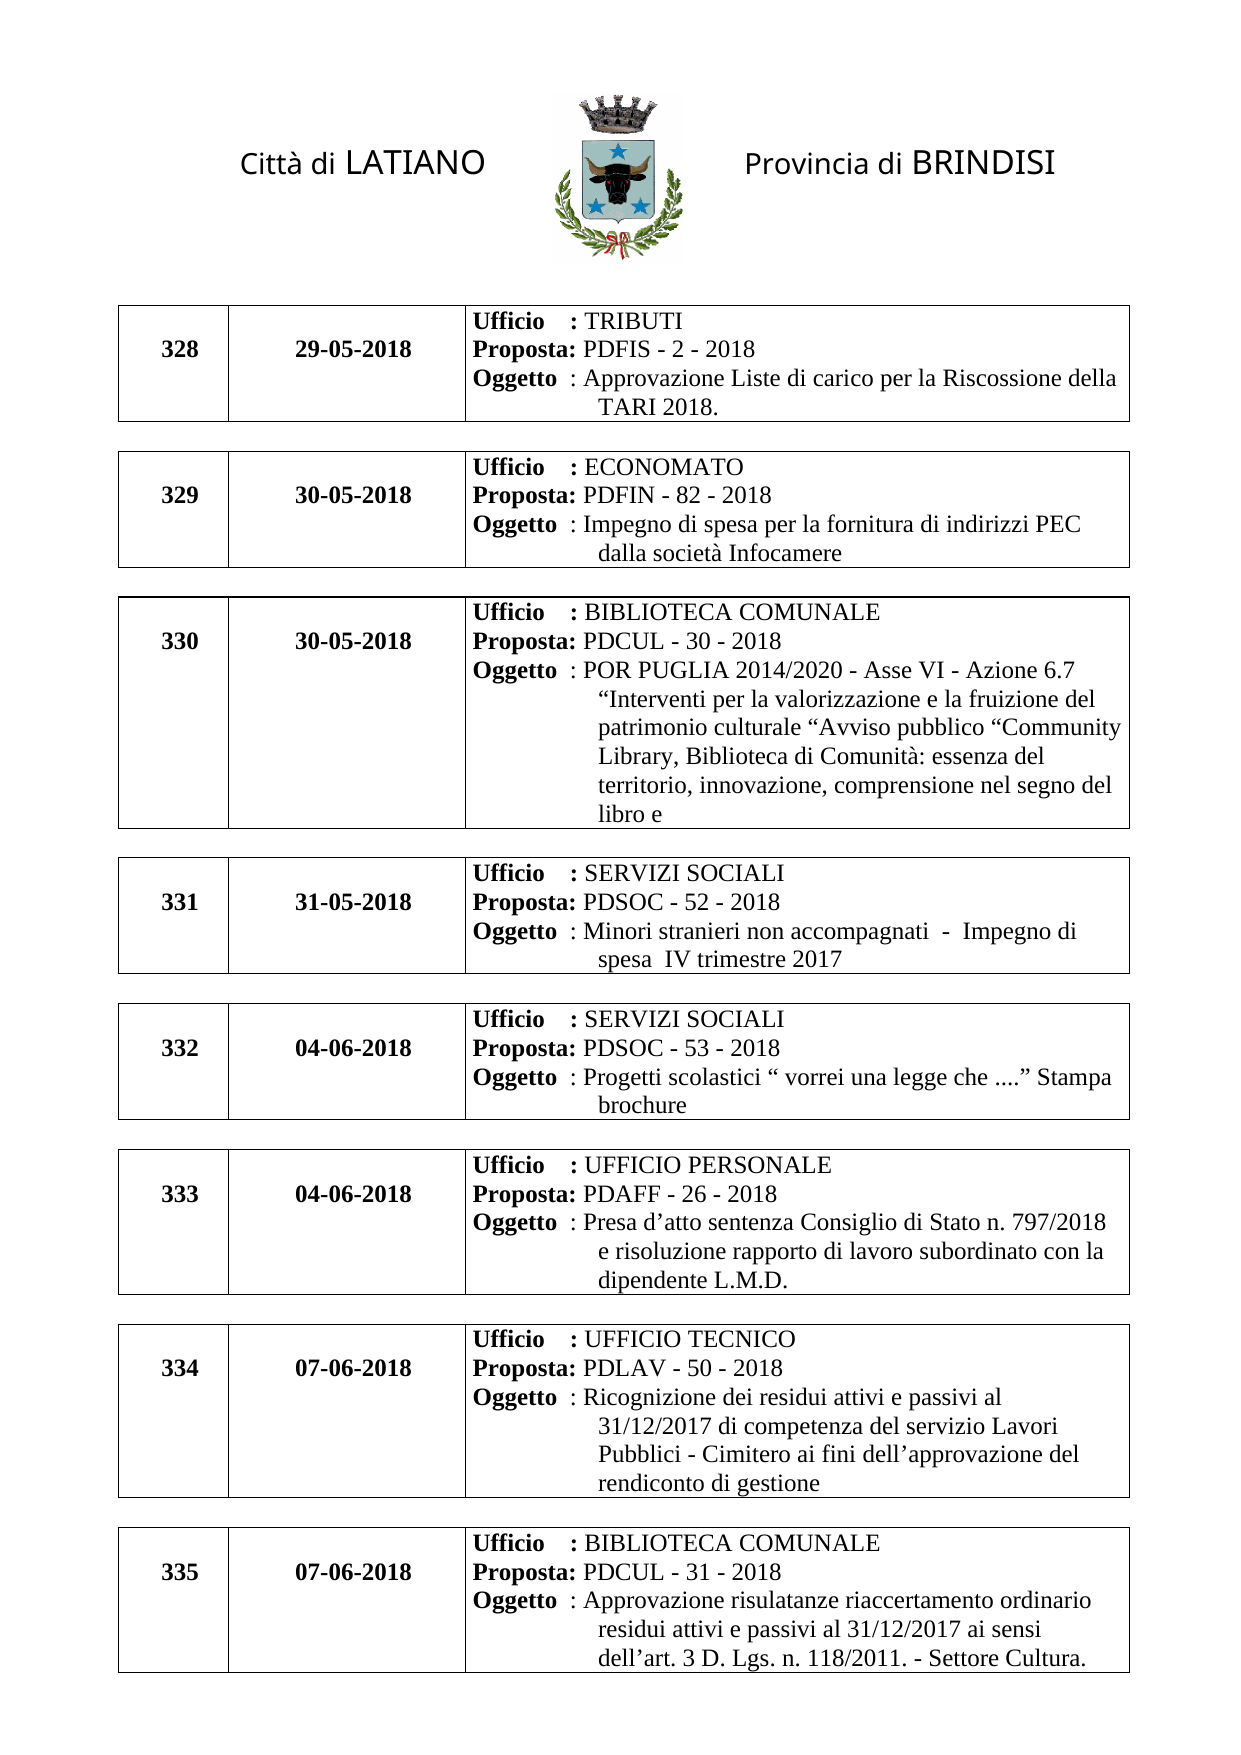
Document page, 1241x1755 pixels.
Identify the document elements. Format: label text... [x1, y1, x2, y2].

table_header Ufficio : SERVIZI SOCIALI Proposta: PDSOC - 52 - 2018 Oggetto : Minori stranieri non accompagnati - Impegno di spesa IV trimestre 2017 [466, 858, 1129, 973]
table_header 328 [119, 306, 228, 421]
table_header 29-05-2018 [229, 306, 465, 421]
table_header 333 [119, 1150, 228, 1294]
table_header 329 [119, 452, 228, 567]
table_header 334 [119, 1325, 228, 1497]
table_header 30-05-2018 [229, 452, 465, 567]
table_header 30-05-2018 [229, 598, 465, 827]
table_header Ufficio : BIBLIOTECA COMUNALE Proposta: PDCUL - 31 - 2018 Oggetto : Approvazione risulatanze riaccertamento ordinario residui attivi e passivi al 31/12/2017 ai sensi dell’art. 3 D. Lgs. n. 118/2011. - Settore Cultura. [466, 1528, 1129, 1672]
table_header 04-06-2018 [229, 1004, 465, 1119]
table_header 07-06-2018 [229, 1325, 465, 1497]
table_header 330 [119, 598, 228, 827]
table_header Ufficio : UFFICIO PERSONALE Proposta: PDAFF - 26 - 2018 Oggetto : Presa d’atto sentenza Consiglio di Stato n. 797/2018 e risoluzione rapporto di lavoro subordinato con la dipendente L.M.D. [466, 1150, 1129, 1294]
table_header 04-06-2018 [229, 1150, 465, 1294]
table_header Ufficio : SERVIZI SOCIALI Proposta: PDSOC - 53 - 2018 Oggetto : Progetti scolastici “ vorrei una legge che ....” Stampa brochure [466, 1004, 1129, 1119]
table_header 335 [119, 1528, 228, 1672]
table_header 332 [119, 1004, 228, 1119]
table_header Ufficio : TRIBUTI Proposta: PDFIS - 2 - 2018 Oggetto : Approvazione Liste di carico per la Riscossione della TARI 2018. [466, 306, 1129, 421]
table_header Ufficio : BIBLIOTECA COMUNALE Proposta: PDCUL - 30 - 2018 Oggetto : POR PUGLIA 2014/2020 - Asse VI - Azione 6.7 “Interventi per la valorizzazione e la fruizione del patrimonio culturale “Avviso pubblico “Community Library, Biblioteca di Comunità: essenza del territorio, innovazione, comprensione nel segno del libro e [466, 598, 1129, 827]
table_header 331 [119, 858, 228, 973]
table_header 31-05-2018 [229, 858, 465, 973]
table_header Ufficio : UFFICIO TECNICO Proposta: PDLAV - 50 - 2018 Oggetto : Ricognizione dei residui attivi e passivi al 31/12/2017 di competenza del servizio Lavori Pubblici - Cimitero ai fini dell’approvazione del rendiconto di gestione [466, 1325, 1129, 1497]
table_header Ufficio : ECONOMATO Proposta: PDFIN - 82 - 2018 Oggetto : Impegno di spesa per la fornitura di indirizzi PEC dalla società Infocamere [466, 452, 1129, 567]
table_header 07-06-2018 [229, 1528, 465, 1672]
